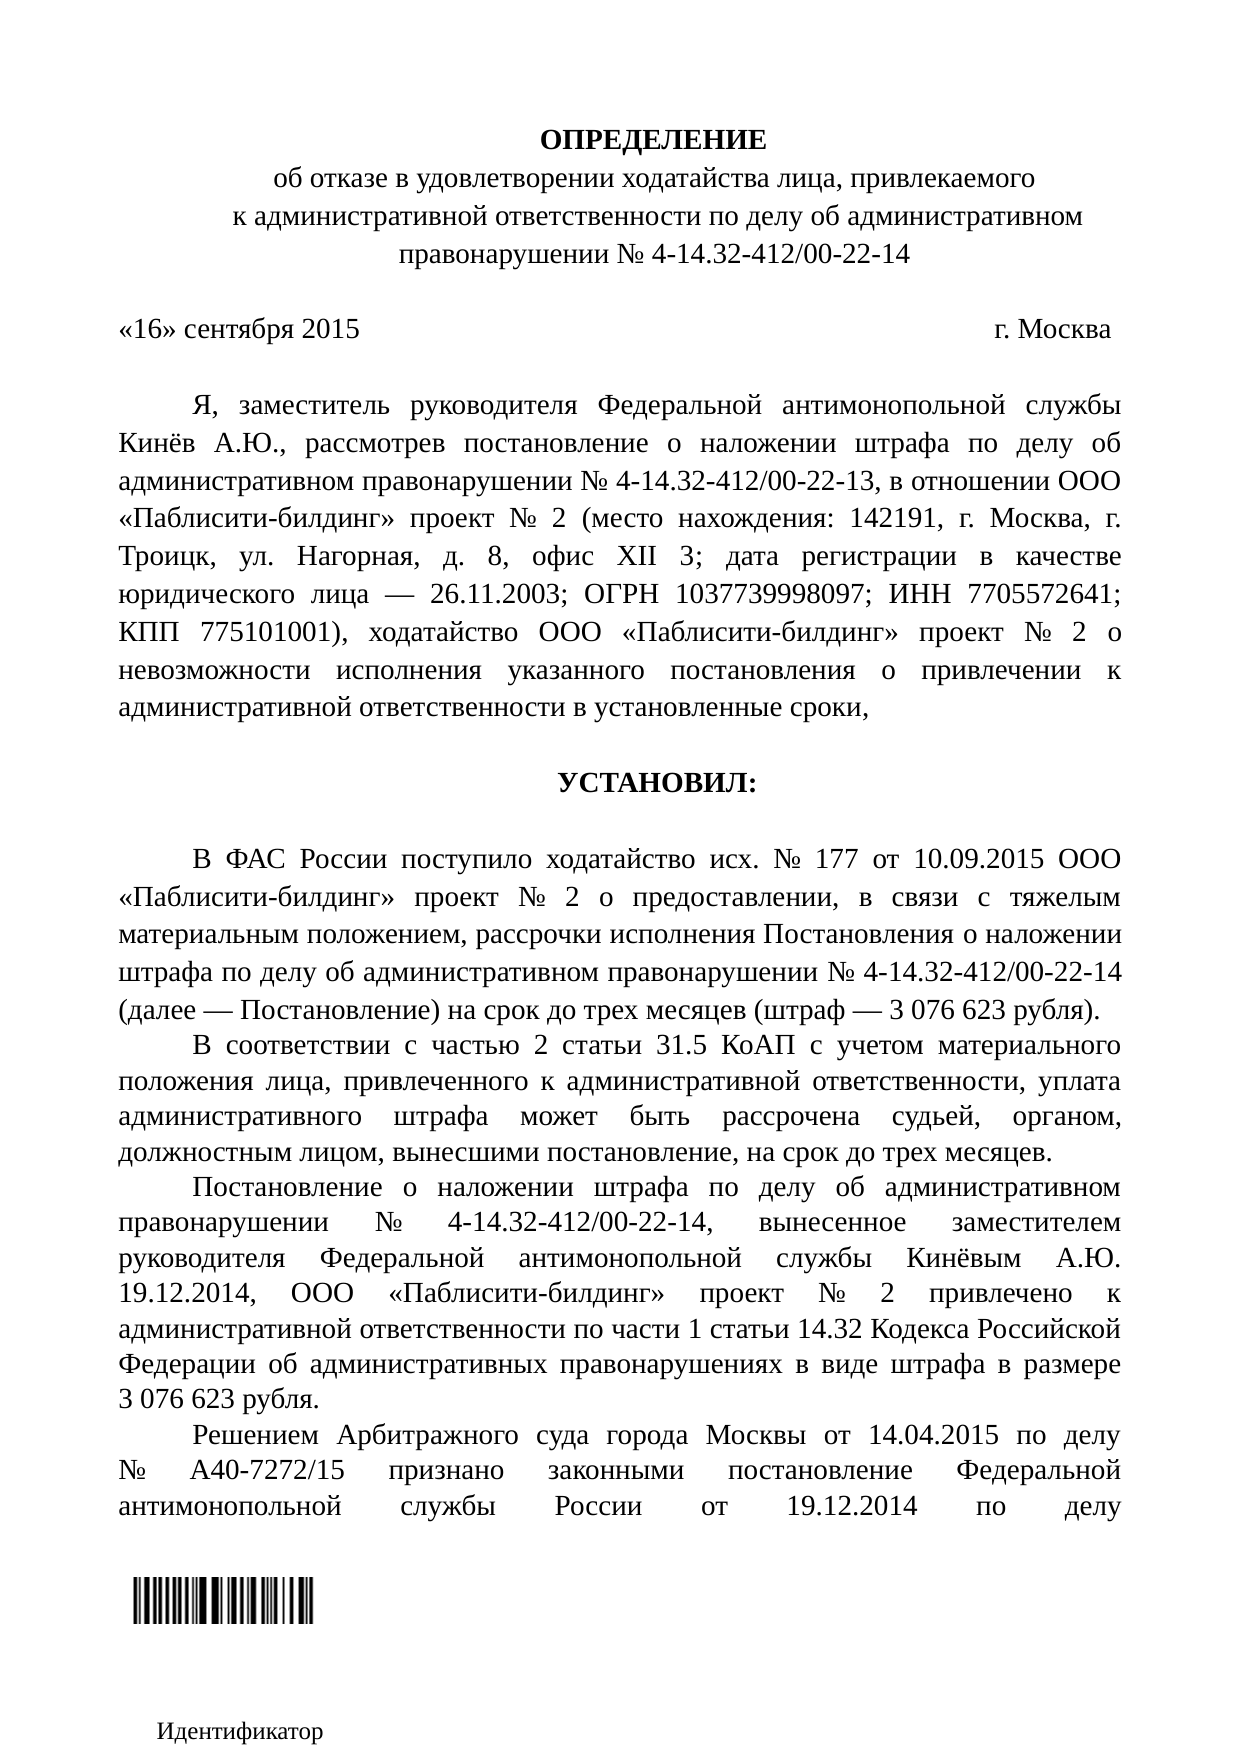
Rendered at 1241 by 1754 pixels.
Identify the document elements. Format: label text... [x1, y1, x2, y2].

text «16» сентября 2015 г. Москва [118, 307, 1122, 345]
text Я, заместитель руководителя Федеральной антимонопольной службы Кинёв А.Ю., рассмотрев постановление о наложении штрафа по делу об административном правонарушении № 4-14.32-412/00-22-13, в отношении ООО «Паблисити-билдинг» проект № 2 (место нахождения: 142191, г. Москва, г. Троицк, ул. Нагорная, д. 8, офис XII 3; дата регистрации в качестве юридического лица — 26.11.2003; ОГРН 1037739998097; ИНН 7705572641; КПП 775101001), ходатайство ООО «Паблисити-билдинг» проект № 2 о невозможности исполнения указанного постановления о привлечении к административной ответственности в установленные сроки, [118, 383, 1122, 723]
text Решением Арбитражного суда города Москвы от 14.04.2015 по делу № А40-7272/15 признано законными постановление Федеральной антимонопольной службы России от 19.12.2014 по делу [118, 1415, 1122, 1521]
text УСТАНОВИЛ: [118, 761, 1122, 799]
text В соответствии с частью 2 статьи 31.5 КоАП с учетом материального положения лица, привлеченного к административной ответственности, уплата административного штрафа может быть рассрочена судьей, органом, должностным лицом, вынесшими постановление, на срок до трех месяцев. [118, 1026, 1122, 1167]
text правонарушении № 4-14.32-412/00-22-14 [118, 232, 1122, 269]
text к административной ответственности по делу об административном [118, 194, 1122, 232]
text Постановление о наложении штрафа по делу об административном правонарушении № 4-14.32-412/00-22-14, вынесенное заместителем руководителя Федеральной антимонопольной службы Кинёвым А.Ю. 19.12.2014, ООО «Паблисити-билдинг» проект № 2 привлечено к административной ответственности по части 1 статьи 14.32 Кодекса Российской Федерации об административных правонарушениях в виде штрафа в размере 3 076 623 рубля. [118, 1167, 1122, 1415]
text ОПРЕДЕЛЕНИЕ [118, 118, 1122, 156]
picture [118, 1577, 331, 1624]
text В ФАС России поступило ходатайство исх. № 177 от 10.09.2015 ООО «Паблисити-билдинг» проект № 2 о предоставлении, в связи с тяжелым материальным положением, рассрочки исполнения Постановления о наложении штрафа по делу об административном правонарушении № 4-14.32-412/00-22-14 (далее — Постановление) на срок до трех месяцев (штраф — 3 076 623 рубля). [118, 837, 1122, 1026]
text об отказе в удовлетворении ходатайства лица, привлекаемого [118, 156, 1122, 194]
